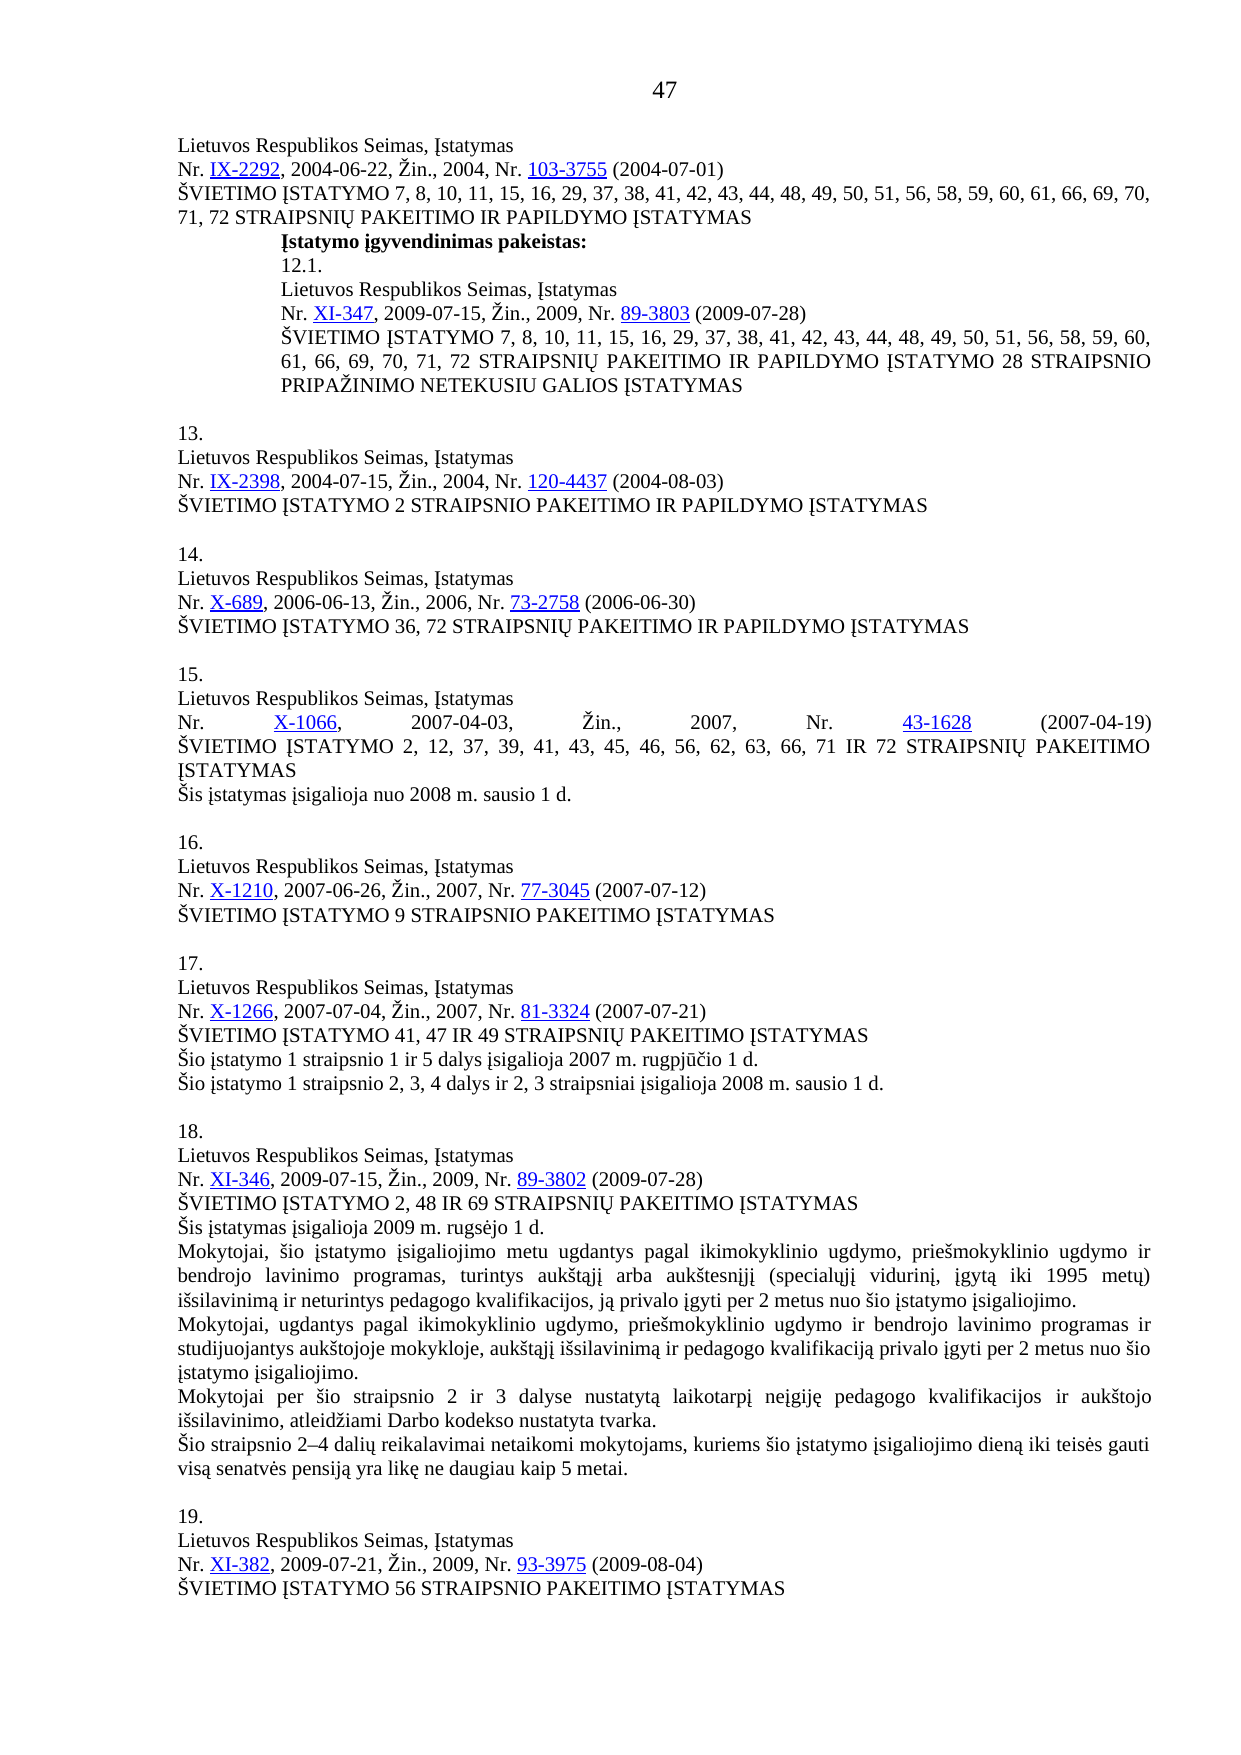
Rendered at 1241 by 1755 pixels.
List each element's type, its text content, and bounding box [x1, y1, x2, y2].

text 14. [177, 542, 1152, 566]
text Nr. X-689, 2006-06-13, Žin., 2006, Nr. 73-2758 (2006-06-30) [177, 590, 1152, 614]
text Šio straipsnio 2–4 dalių reikalavimai netaikomi mokytojams, kuriems šio įstatymo įsigaliojimo dieną iki teisės gauti visą senatvės pensiją yra likę ne daugiau kaip 5 metai. [177, 1432, 1152, 1480]
text Nr. XI-347, 2009-07-15, Žin., 2009, Nr. 89-3803 (2009-07-28) [177, 301, 1152, 325]
text Lietuvos Respublikos Seimas, Įstatymas [177, 854, 1152, 878]
text Nr. X-1266, 2007-07-04, Žin., 2007, Nr. 81-3324 (2007-07-21) [177, 999, 1152, 1023]
text Šio įstatymo 1 straipsnio 2, 3, 4 dalys ir 2, 3 straipsniai įsigalioja 2008 m. sausio 1 d. [177, 1071, 1152, 1095]
text Lietuvos Respublikos Seimas, Įstatymas [177, 445, 1152, 469]
text Nr. X-1210, 2007-06-26, Žin., 2007, Nr. 77-3045 (2007-07-12) [177, 878, 1152, 902]
text 13. [177, 421, 1152, 445]
text Mokytojai, šio įstatymo įsigaliojimo metu ugdantys pagal ikimokyklinio ugdymo, priešmokyklinio ugdymo ir bendrojo lavinimo programas, turintys aukštąjį arba aukštesnįjį (specialųjį vidurinį, įgytą iki 1995 metų) išsilavinimą ir neturintys pedagogo kvalifikacijos, ją privalo įgyti per 2 metus nuo šio įstatymo įsigaliojimo. [177, 1239, 1152, 1312]
text ŠVIETIMO ĮSTATYMO 2 STRAIPSNIO PAKEITIMO IR PAPILDYMO ĮSTATYMAS [177, 493, 1152, 517]
text Lietuvos Respublikos Seimas, Įstatymas [177, 1143, 1152, 1167]
text Šis įstatymas įsigalioja nuo 2008 m. sausio 1 d. [177, 782, 1152, 806]
text Nr. XI-346, 2009-07-15, Žin., 2009, Nr. 89-3802 (2009-07-28) [177, 1167, 1152, 1191]
text Įstatymo įgyvendinimas pakeistas: [177, 229, 1152, 253]
text ŠVIETIMO ĮSTATYMO 2, 48 IR 69 STRAIPSNIŲ PAKEITIMO ĮSTATYMAS [177, 1191, 1152, 1215]
text Nr. IX-2398, 2004-07-15, Žin., 2004, Nr. 120-4437 (2004-08-03) [177, 469, 1152, 493]
text Nr. XI-382, 2009-07-21, Žin., 2009, Nr. 93-3975 (2009-08-04) [177, 1552, 1152, 1576]
text ŠVIETIMO ĮSTATYMO 7, 8, 10, 11, 15, 16, 29, 37, 38, 41, 42, 43, 44, 48, 49, 50, 51, 56, 58, 59, 60, 61, 66, 69, 70, 71, 72 STRAIPSNIŲ PAKEITIMO IR PAPILDYMO ĮSTATYMO 28 STRAIPSNIO PRIPAŽINIMO NETEKUSIU GALIOS ĮSTATYMAS [281, 325, 1152, 397]
text Lietuvos Respublikos Seimas, Įstatymas [177, 132, 1152, 157]
text Mokytojai, ugdantys pagal ikimokyklinio ugdymo, priešmokyklinio ugdymo ir bendrojo lavinimo programas ir studijuojantys aukštojoje mokykloje, aukštąjį išsilavinimą ir pedagogo kvalifikaciją privalo įgyti per 2 metus nuo šio įstatymo įsigaliojimo. [177, 1312, 1152, 1384]
text 12.1. [177, 253, 1152, 277]
text Lietuvos Respublikos Seimas, Įstatymas [177, 277, 1152, 301]
text 19. [177, 1504, 1152, 1528]
text Šio įstatymo 1 straipsnio 1 ir 5 dalys įsigalioja 2007 m. rugpjūčio 1 d. [177, 1047, 1152, 1071]
text 15. [177, 662, 1152, 686]
text Šis įstatymas įsigalioja 2009 m. rugsėjo 1 d. [177, 1215, 1152, 1239]
text Lietuvos Respublikos Seimas, Įstatymas [177, 686, 1152, 710]
text Mokytojai per šio straipsnio 2 ir 3 dalyse nustatytą laikotarpį neįgiję pedagogo kvalifikacijos ir aukštojo išsilavinimo, atleidžiami Darbo kodekso nustatyta tvarka. [177, 1384, 1152, 1432]
text Lietuvos Respublikos Seimas, Įstatymas [177, 975, 1152, 999]
text ŠVIETIMO ĮSTATYMO 36, 72 STRAIPSNIŲ PAKEITIMO IR PAPILDYMO ĮSTATYMAS [177, 614, 1152, 638]
text ŠVIETIMO ĮSTATYMO 9 STRAIPSNIO PAKEITIMO ĮSTATYMAS [177, 902, 1152, 927]
text ŠVIETIMO ĮSTATYMO 7, 8, 10, 11, 15, 16, 29, 37, 38, 41, 42, 43, 44, 48, 49, 50, 51, 56, 58, 59, 60, 61, 66, 69, 70, 71, 72 STRAIPSNIŲ PAKEITIMO IR PAPILDYMO ĮSTATYMAS [177, 181, 1152, 229]
text ŠVIETIMO ĮSTATYMO 41, 47 IR 49 STRAIPSNIŲ PAKEITIMO ĮSTATYMAS [177, 1023, 1152, 1047]
text 18. [177, 1119, 1152, 1143]
text Lietuvos Respublikos Seimas, Įstatymas [177, 1528, 1152, 1552]
text ŠVIETIMO ĮSTATYMO 56 STRAIPSNIO PAKEITIMO ĮSTATYMAS [177, 1576, 1152, 1600]
text Nr. IX-2292, 2004-06-22, Žin., 2004, Nr. 103-3755 (2004-07-01) [177, 157, 1152, 181]
text Lietuvos Respublikos Seimas, Įstatymas [177, 566, 1152, 590]
text 16. [177, 830, 1152, 854]
text Nr. X-1066, 2007-04-03, Žin., 2007, Nr. 43-1628 (2007-04-19) ŠVIETIMO ĮSTATYMO 2, 12, 37, 39, 41, 43, 45, 46, 56, 62, 63, 66, 71 IR 72 STRAIPSNIŲ PAKEITIMO ĮSTATYMAS [177, 710, 1152, 782]
text 17. [177, 951, 1152, 975]
